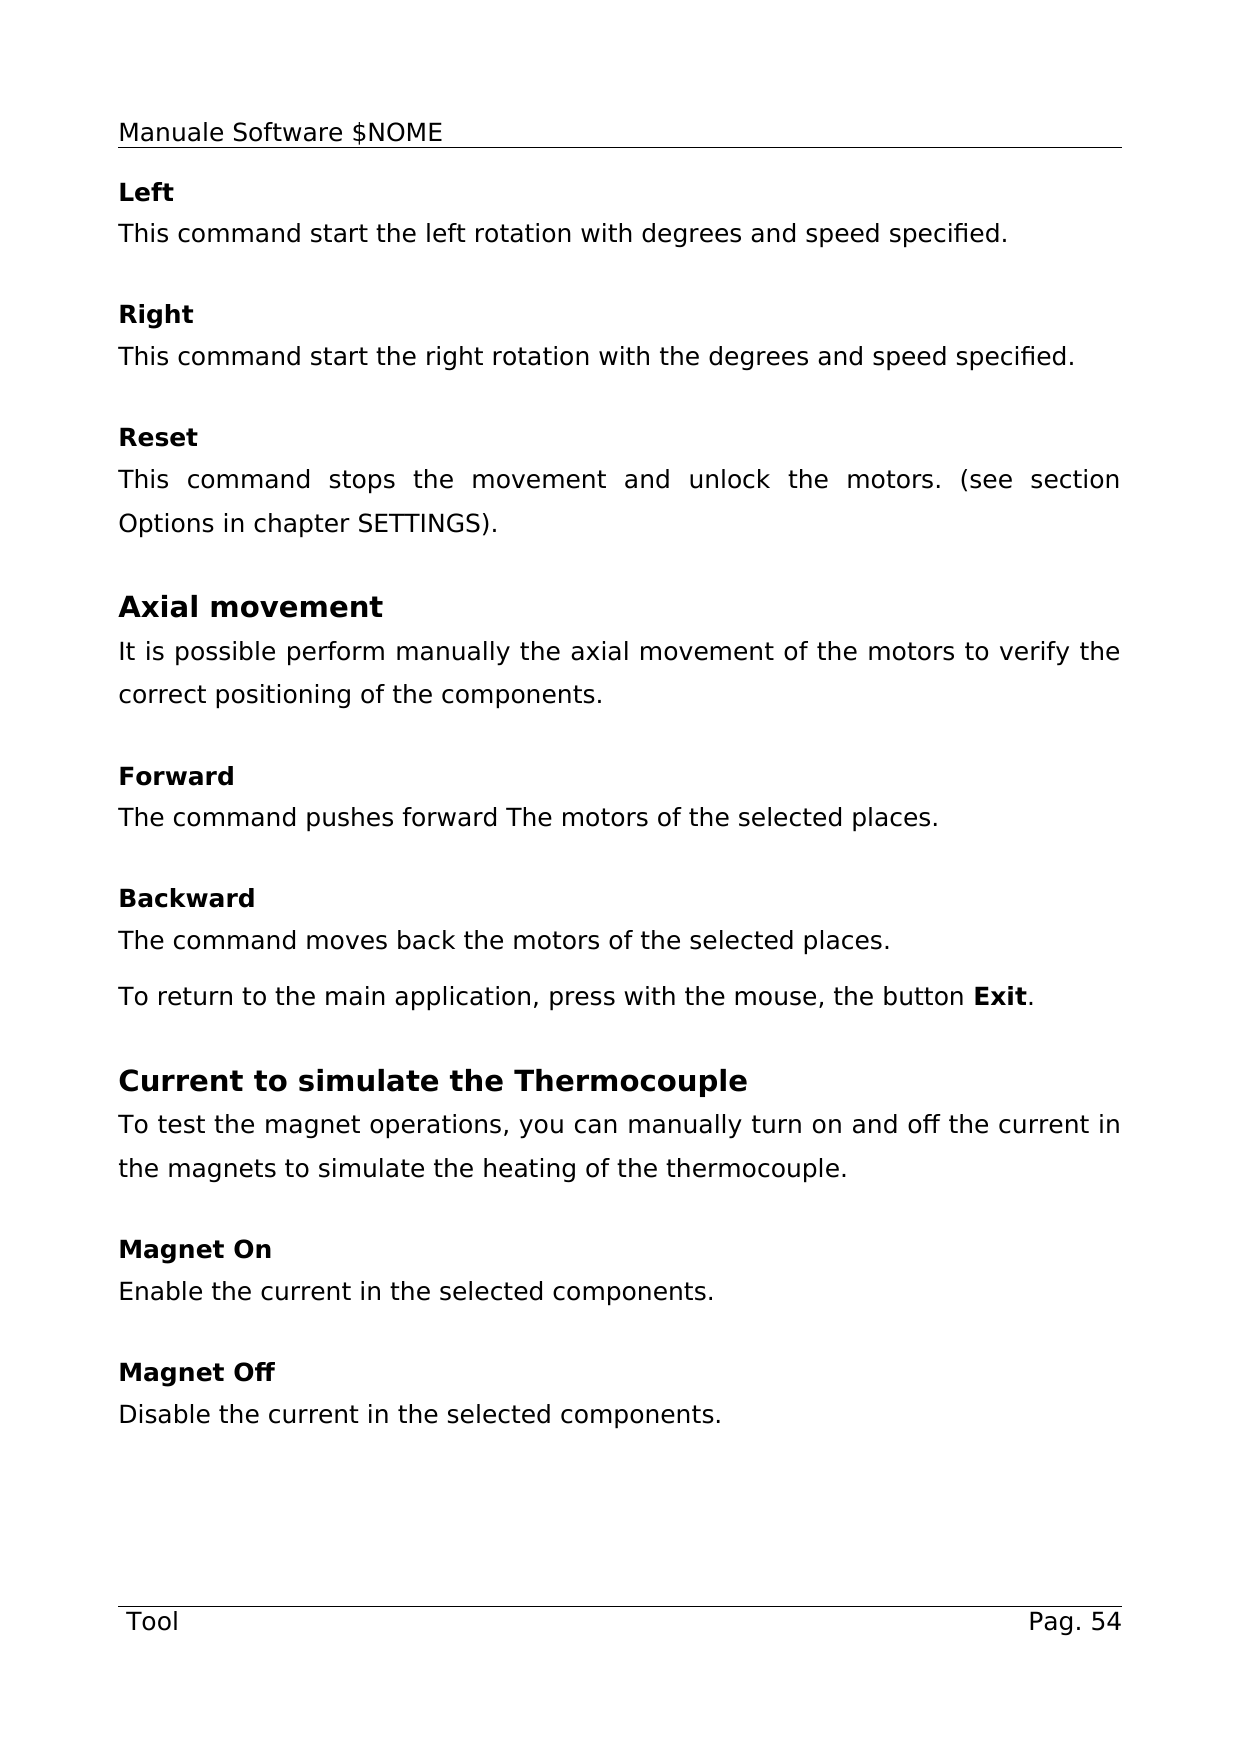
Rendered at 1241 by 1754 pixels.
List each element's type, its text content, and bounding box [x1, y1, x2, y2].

text The command moves back the motors of the selected places. [118, 926, 1122, 956]
text To test the magnet operations, you can manually turn on and off the current in the magnets to simulate the heating of the thermocouple. [118, 1110, 1122, 1183]
subtitle Magnet On [118, 1235, 1122, 1264]
subtitle Backward [118, 885, 1122, 914]
subtitle Current to simulate the Thermocouple [118, 1064, 1122, 1098]
text To return to the main application, press with the mouse, the button Exit. [118, 983, 1122, 1012]
text It is possible perform manually the axial movement of the motors to verify the correct positioning of the components. [118, 637, 1122, 710]
text This command stops the movement and unlock the motors. (see section Options in chapter SETTINGS). [118, 465, 1122, 538]
text Disable the current in the selected components. [118, 1400, 1122, 1429]
subtitle Right [118, 301, 1122, 330]
text This command start the right rotation with the degrees and speed specified. [118, 342, 1122, 372]
text Enable the current in the selected components. [118, 1277, 1122, 1306]
subtitle Axial movement [118, 590, 1122, 624]
subtitle Reset [118, 424, 1122, 453]
text The command pushes forward The motors of the selected places. [118, 803, 1122, 833]
subtitle Left [118, 178, 1122, 207]
subtitle Magnet Off [118, 1358, 1122, 1387]
subtitle Forward [118, 762, 1122, 791]
text This command start the left rotation with degrees and speed specified. [118, 219, 1122, 249]
